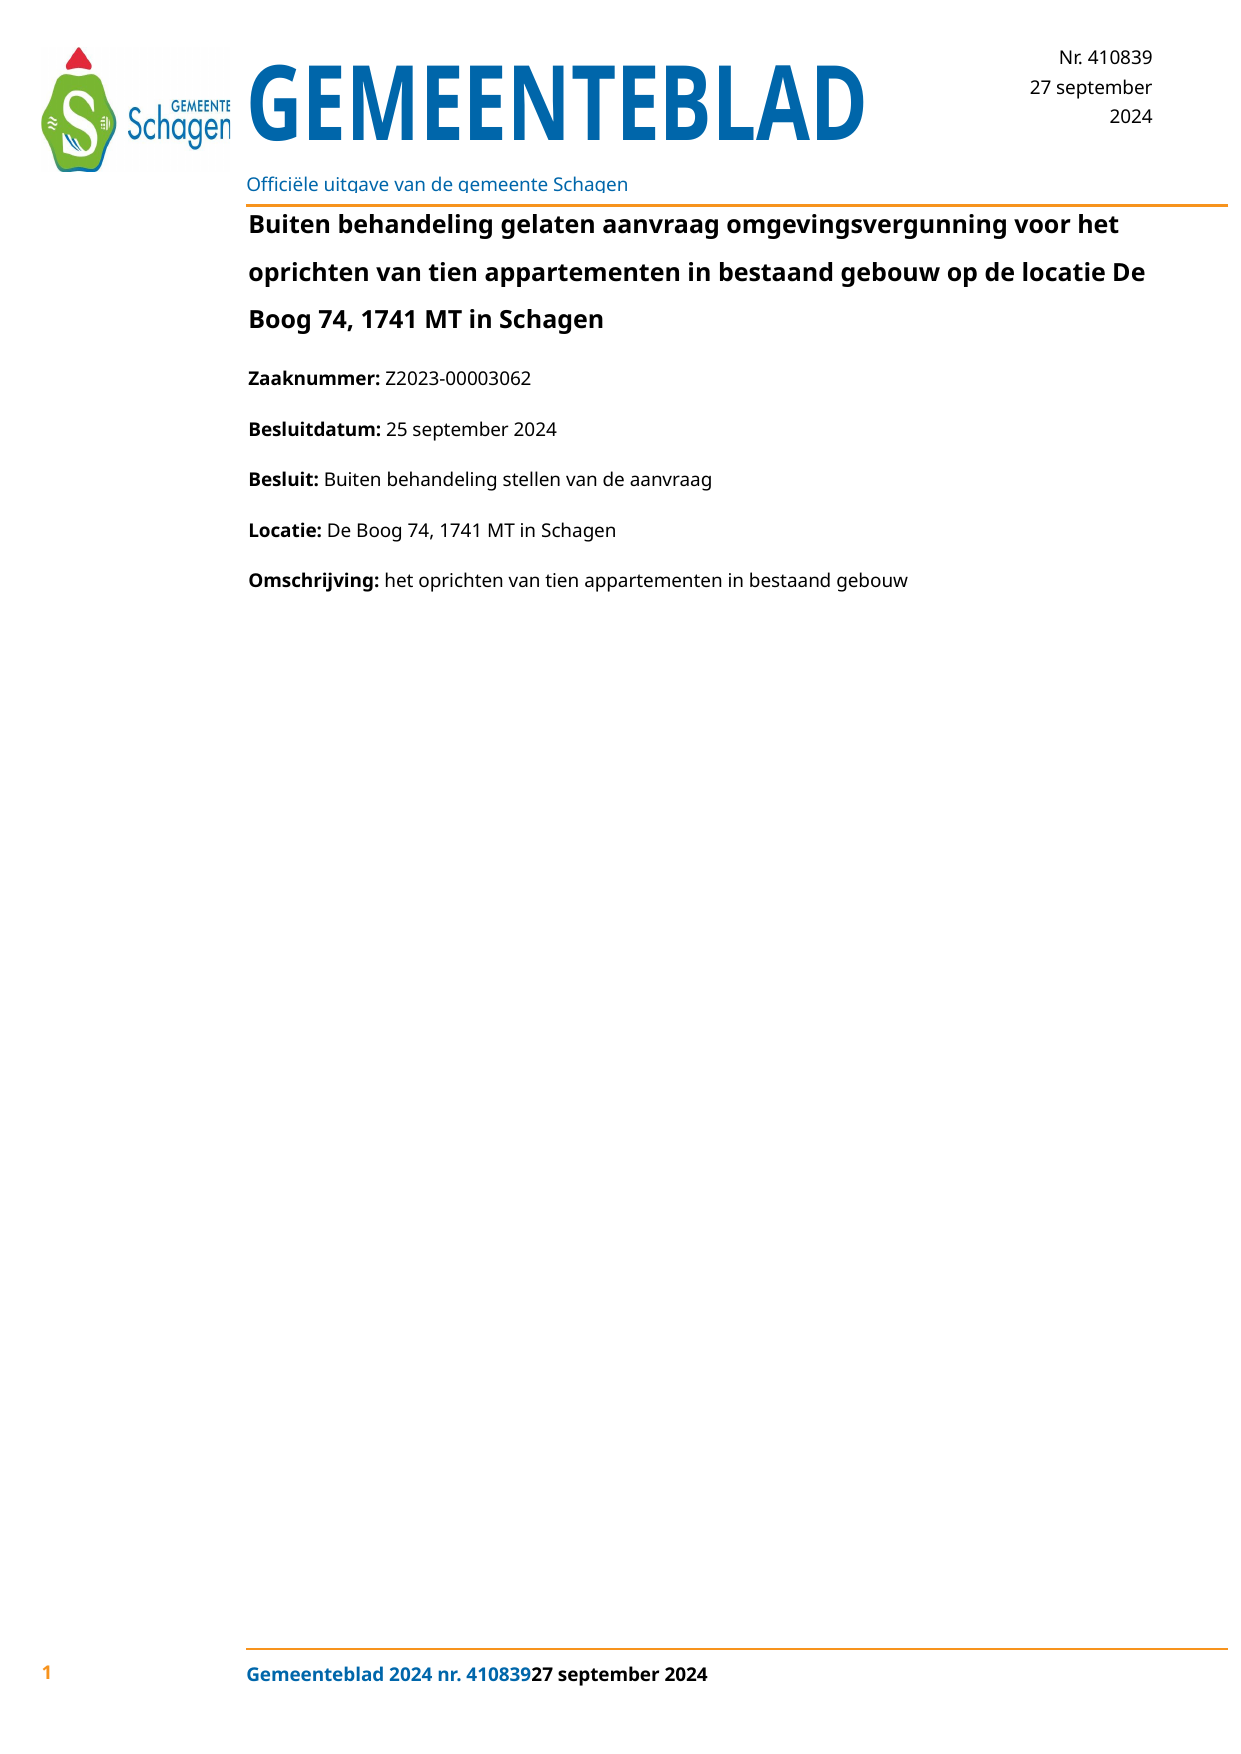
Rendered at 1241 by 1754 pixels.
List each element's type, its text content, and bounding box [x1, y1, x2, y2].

text Omschrijving: het oprichten van tien appartementen in bestaand gebouw [248, 567, 1152, 593]
text Zaaknummer: Z2023-00003062 [248, 366, 1152, 391]
text Besluit: Buiten behandeling stellen van de aanvraag [248, 466, 1152, 492]
text Locatie: De Boog 74, 1741 MT in Schagen [248, 517, 1152, 542]
picture [41, 47, 231, 172]
text Besluitdatum: 25 september 2024 [248, 416, 1152, 442]
text Buiten behandeling gelaten aanvraag omgevingsvergunning voor het oprichten van tien appartementen in bestaand gebouw op de locatie De Boog 74, 1741 MT in Schagen [248, 207, 1152, 336]
